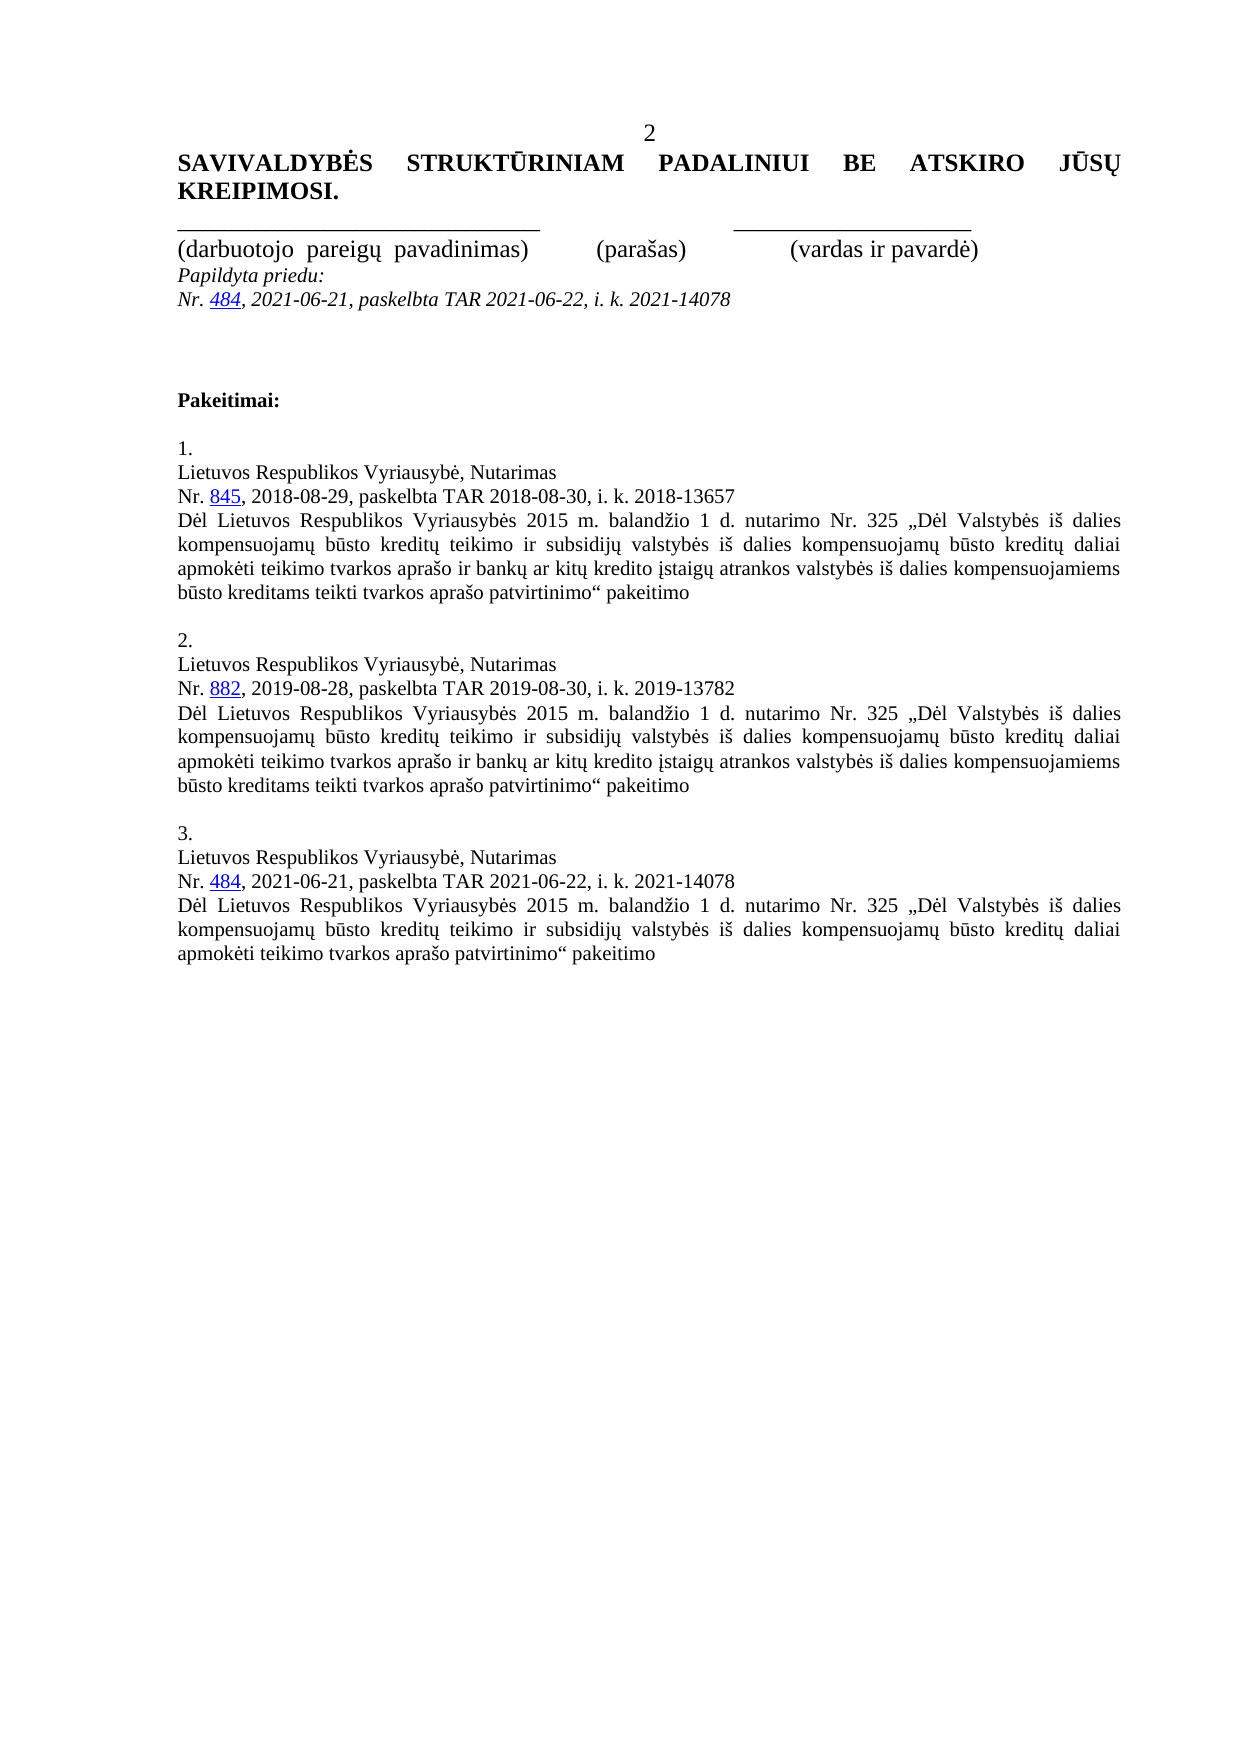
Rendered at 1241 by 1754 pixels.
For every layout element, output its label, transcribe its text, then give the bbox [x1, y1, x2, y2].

text 3. [177, 821, 1122, 845]
text Lietuvos Respublikos Vyriausybė, Nutarimas [177, 652, 1122, 676]
text SAVIVALDYBĖS STRUKTŪRINIAM PADALINIUI BE ATSKIRO JŪSŲ KREIPIMOSI. [177, 148, 1122, 205]
text _____________________________ ___________________ [177, 205, 1122, 234]
text Dėl Lietuvos Respublikos Vyriausybės 2015 m. balandžio 1 d. nutarimo Nr. 325 „Dėl Valstybės iš dalies kompensuojamų būsto kreditų teikimo ir subsidijų valstybės iš dalies kompensuojamų būsto kreditų daliai apmokėti teikimo tvarkos aprašo patvirtinimo“ pakeitimo [177, 893, 1122, 965]
text Nr. 484, 2021-06-21, paskelbta TAR 2021-06-22, i. k. 2021-14078 [177, 287, 1122, 311]
text Dėl Lietuvos Respublikos Vyriausybės 2015 m. balandžio 1 d. nutarimo Nr. 325 „Dėl Valstybės iš dalies kompensuojamų būsto kreditų teikimo ir subsidijų valstybės iš dalies kompensuojamų būsto kreditų daliai apmokėti teikimo tvarkos aprašo ir bankų ar kitų kredito įstaigų atrankos valstybės iš dalies kompensuojamiems būsto kreditams teikti tvarkos aprašo patvirtinimo“ pakeitimo [177, 700, 1122, 797]
text Nr. 484, 2021-06-21, paskelbta TAR 2021-06-22, i. k. 2021-14078 [177, 869, 1122, 893]
text Nr. 882, 2019-08-28, paskelbta TAR 2019-08-30, i. k. 2019-13782 [177, 676, 1122, 700]
text Lietuvos Respublikos Vyriausybė, Nutarimas [177, 845, 1122, 869]
text (darbuotojo pareigų pavadinimas) (parašas) (vardas ir pavardė) [177, 234, 1122, 263]
text Pakeitimai: [177, 388, 1122, 412]
text Nr. 845, 2018-08-29, paskelbta TAR 2018-08-30, i. k. 2018-13657 [177, 484, 1122, 508]
text 2. [177, 628, 1122, 652]
text 1. [177, 436, 1122, 460]
text Lietuvos Respublikos Vyriausybė, Nutarimas [177, 460, 1122, 484]
text Papildyta priedu: [177, 263, 1122, 287]
text Dėl Lietuvos Respublikos Vyriausybės 2015 m. balandžio 1 d. nutarimo Nr. 325 „Dėl Valstybės iš dalies kompensuojamų būsto kreditų teikimo ir subsidijų valstybės iš dalies kompensuojamų būsto kreditų daliai apmokėti teikimo tvarkos aprašo ir bankų ar kitų kredito įstaigų atrankos valstybės iš dalies kompensuojamiems būsto kreditams teikti tvarkos aprašo patvirtinimo“ pakeitimo [177, 508, 1122, 604]
